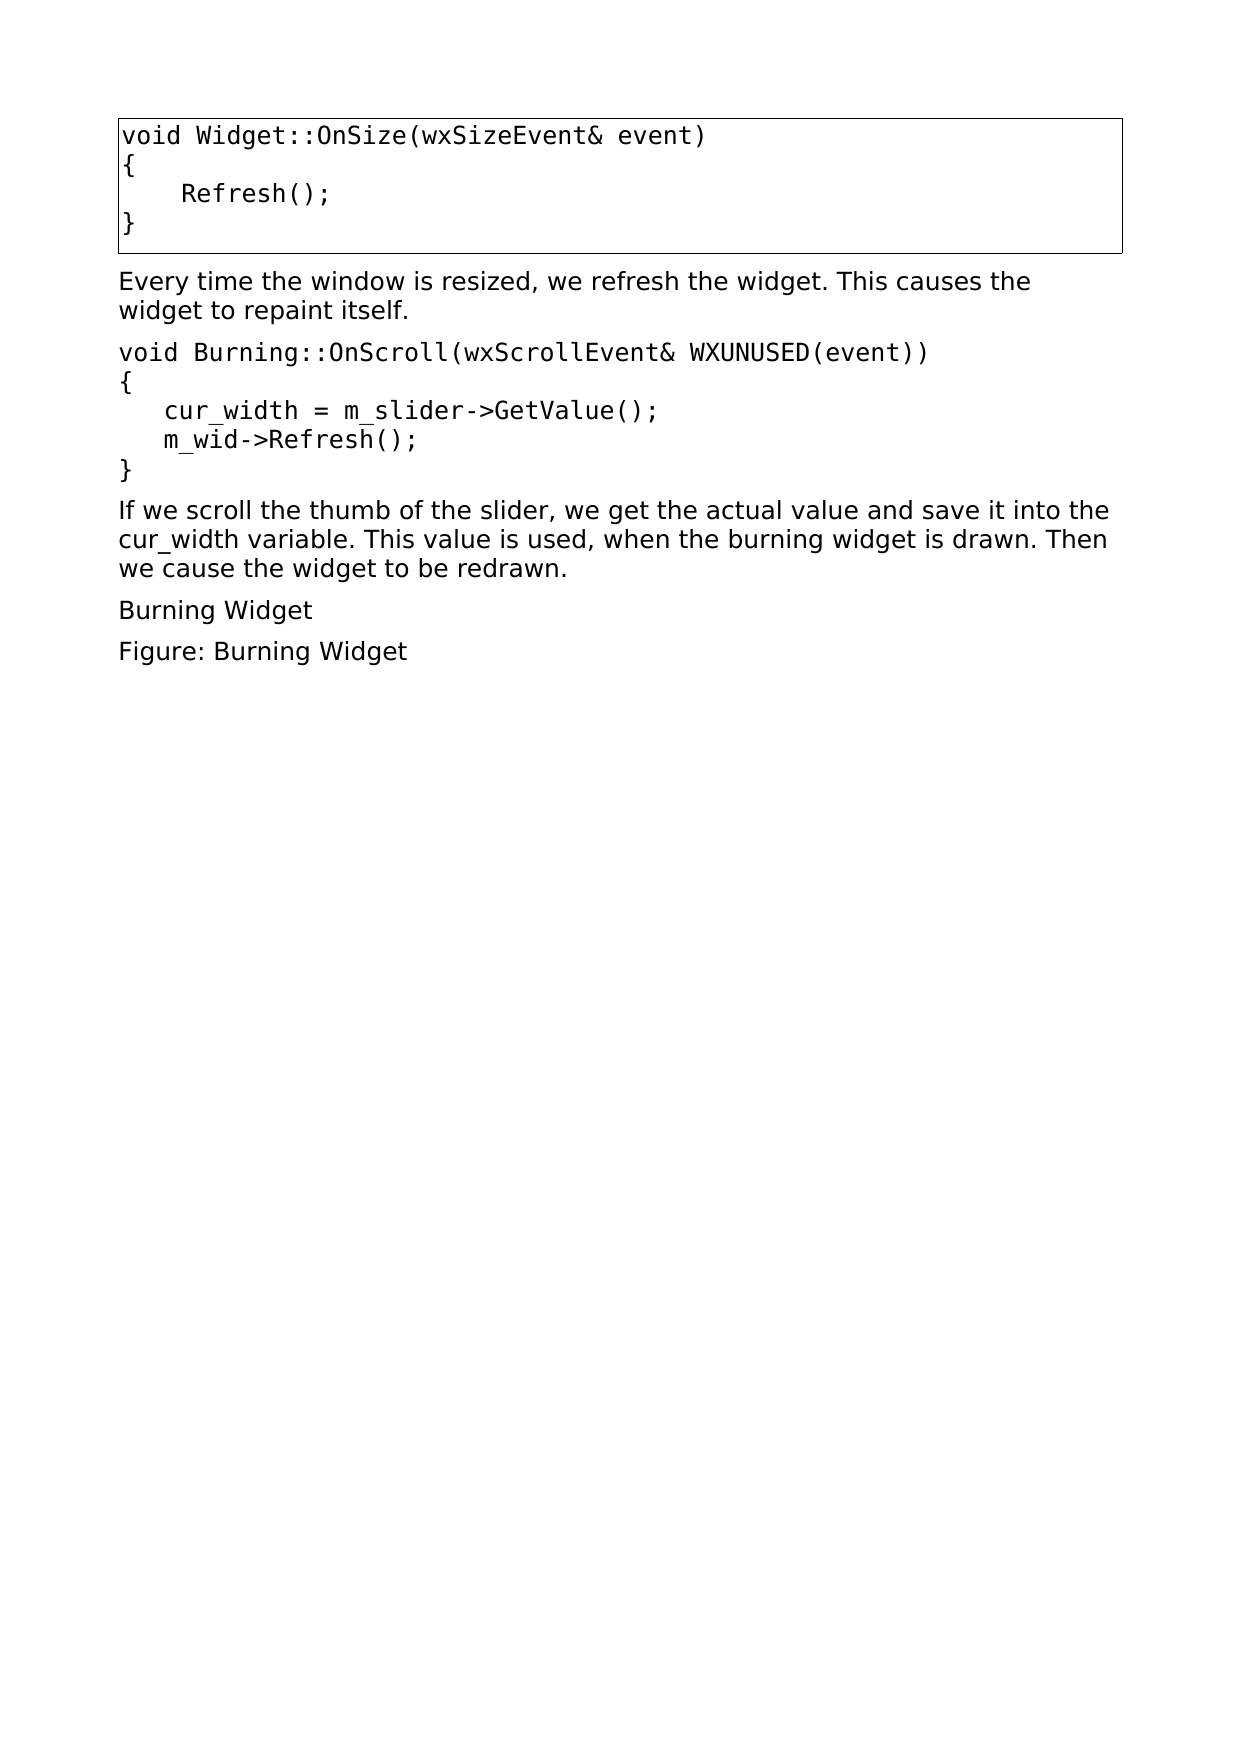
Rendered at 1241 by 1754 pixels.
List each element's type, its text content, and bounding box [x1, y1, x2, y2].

text If we scroll the thumb of the slider, we get the actual value and save it into the cur_width variable. This value is used, when the burning widget is drawn. Then we cause the widget to be redrawn. [118, 496, 1122, 583]
text Every time the window is resized, we refresh the widget. This causes the widget to repaint itself. [118, 267, 1122, 326]
text Figure: Burning Widget [118, 637, 1122, 667]
text Burning Widget [118, 596, 1122, 625]
table_header void Widget::OnSize(wxSizeEvent& event) { Refresh(); } [119, 119, 1122, 252]
text void Burning::OnScroll(wxScrollEvent& WXUNUSED(event)) { cur_width = m_slider->GetValue(); m_wid->Refresh(); } [118, 338, 1122, 484]
